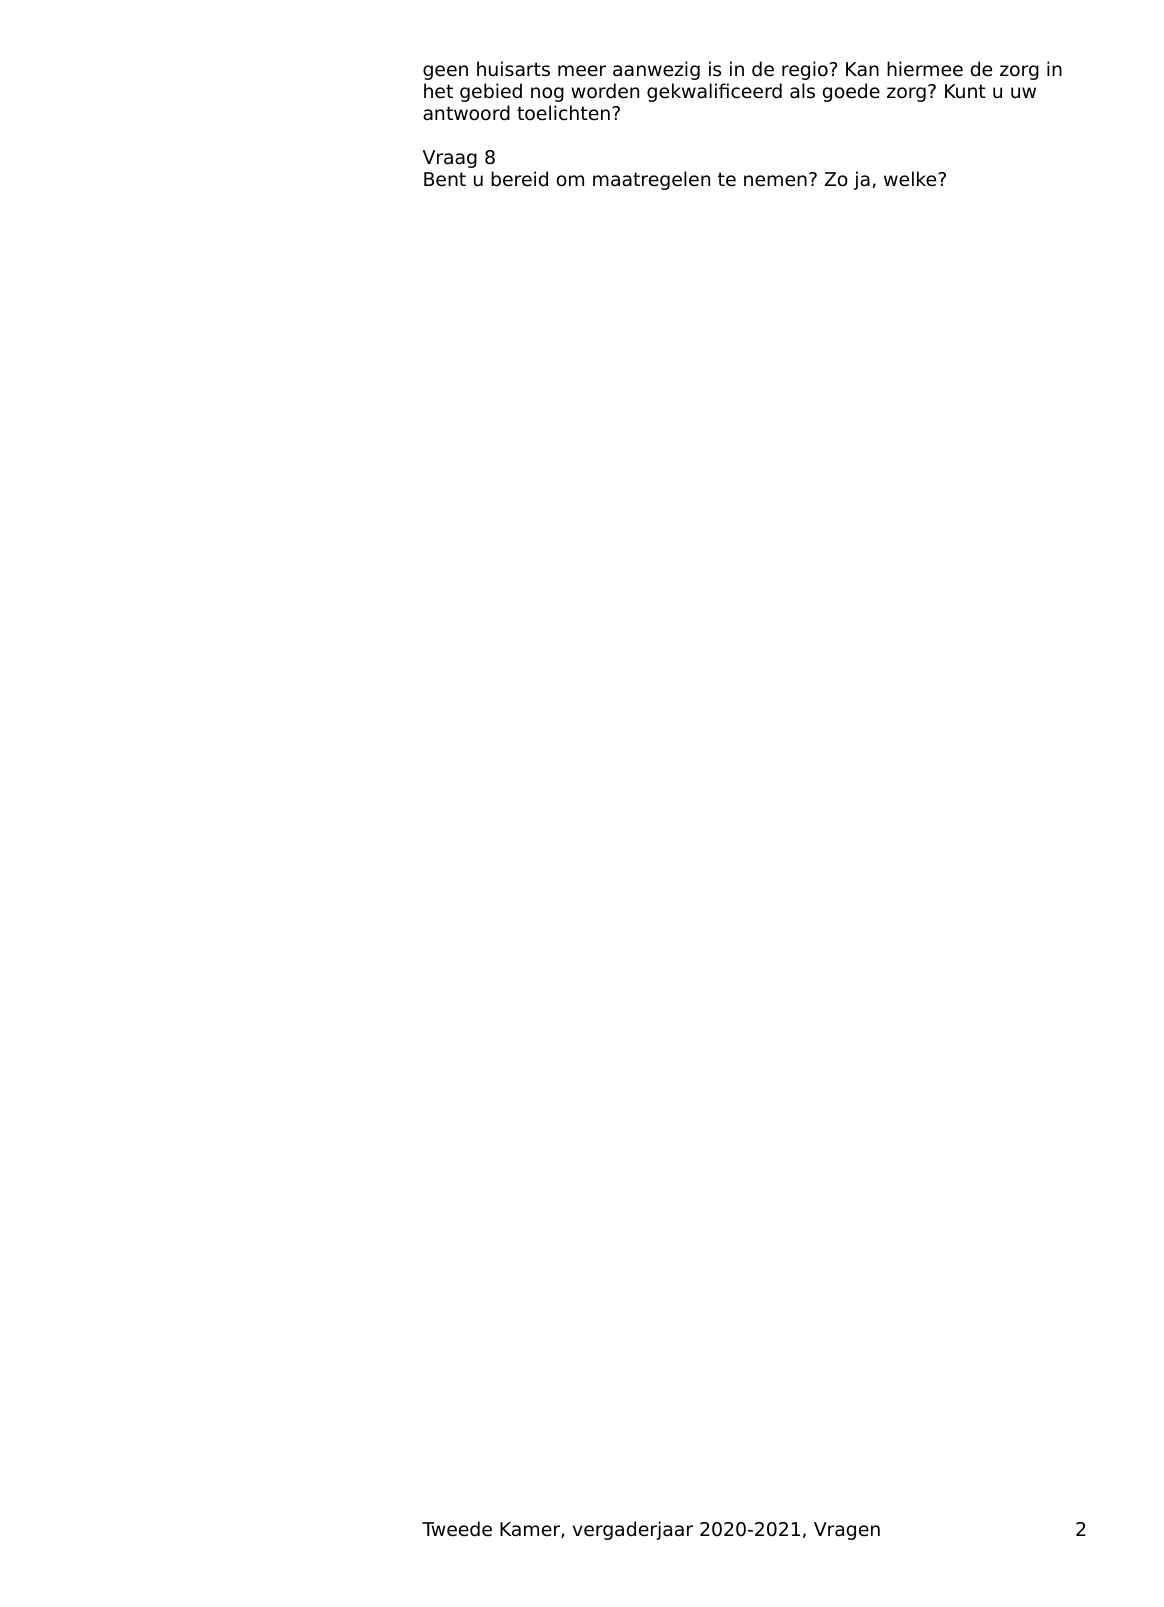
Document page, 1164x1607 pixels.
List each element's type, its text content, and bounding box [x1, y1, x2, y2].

text Vraag 8 [422, 147, 1087, 169]
text geen huisarts meer aanwezig is in de regio? Kan hiermee de zorg in het gebied nog worden gekwalificeerd als goede zorg? Kunt u uw antwoord toelichten? [422, 59, 1087, 125]
text Bent u bereid om maatregelen te nemen? Zo ja, welke? [422, 169, 1087, 191]
